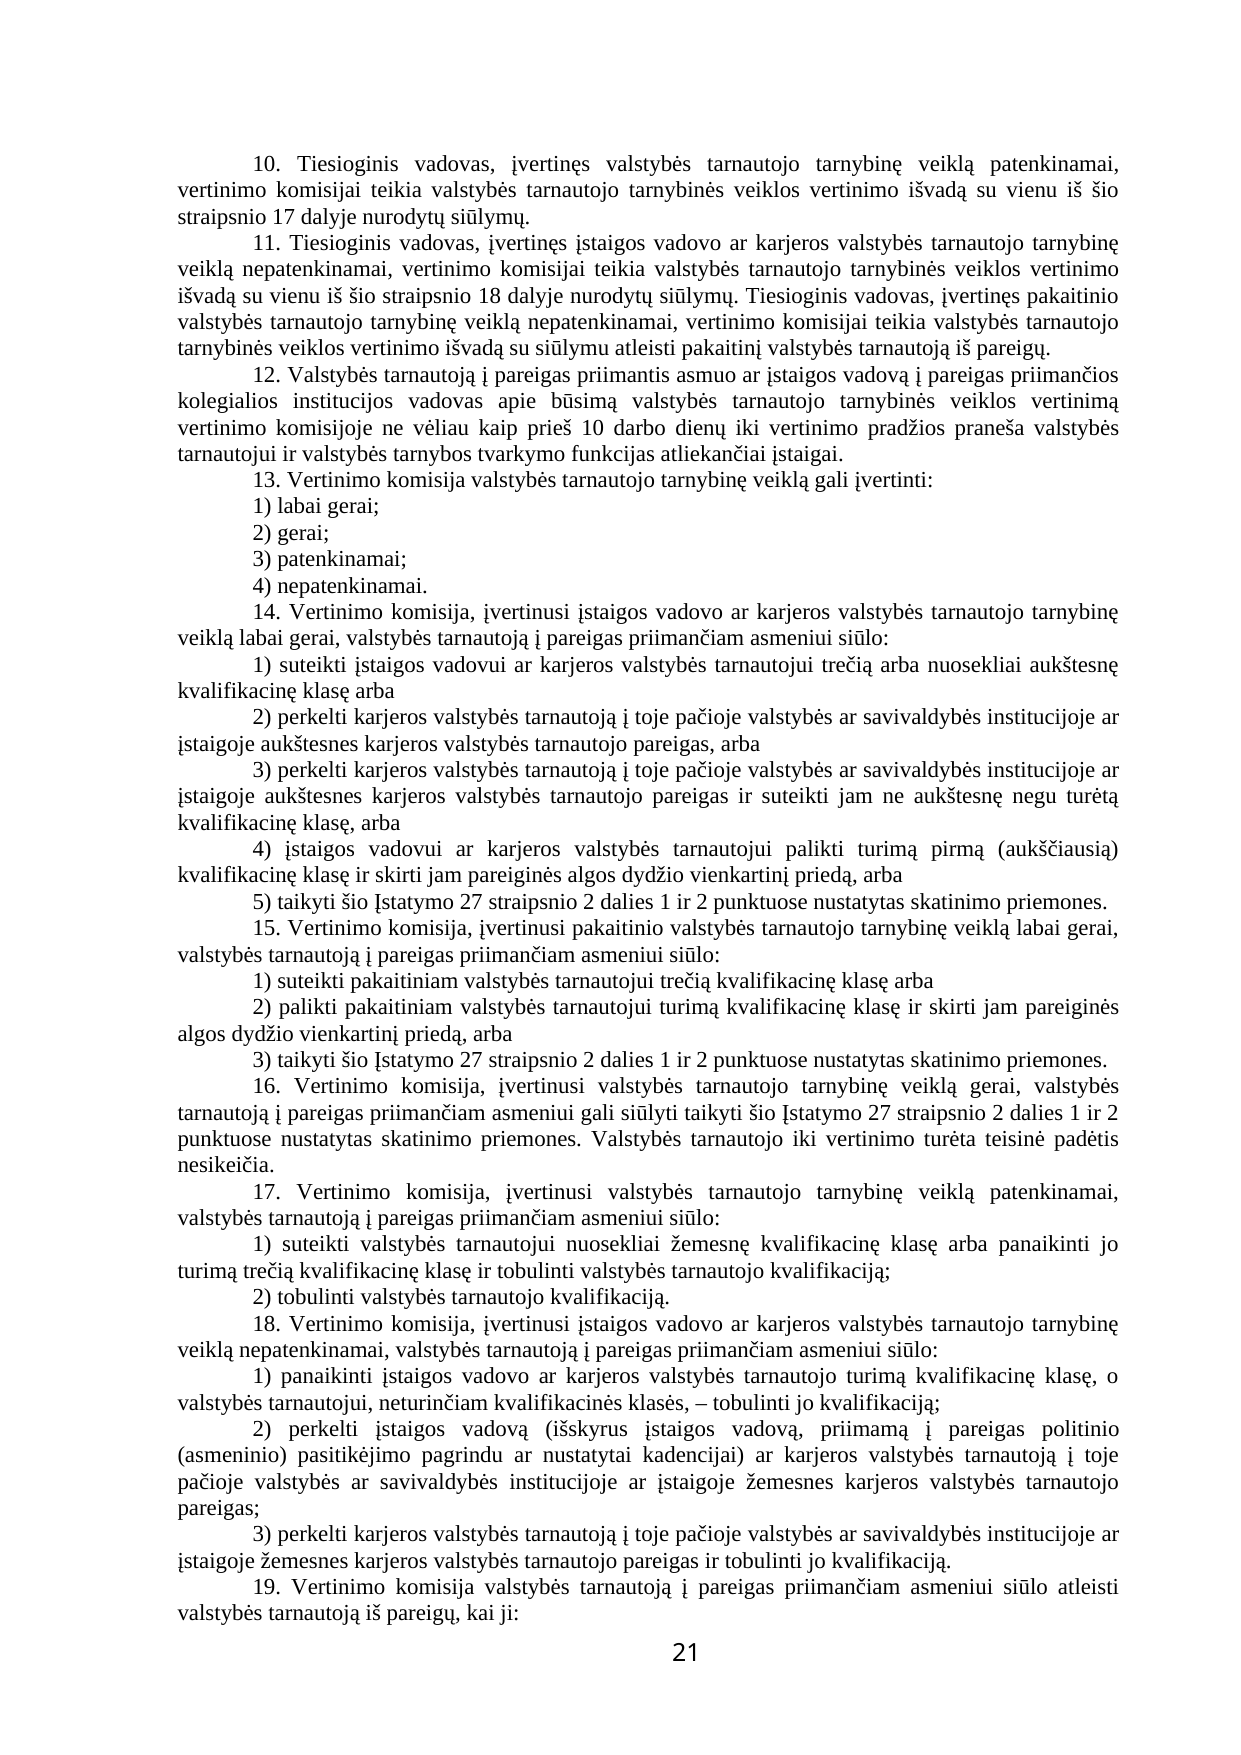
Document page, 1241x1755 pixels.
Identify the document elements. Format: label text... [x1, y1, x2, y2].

text 3) taikyti šio Įstatymo 27 straipsnio 2 dalies 1 ir 2 punktuose nustatytas skatinimo priemones. [177, 1046, 1120, 1072]
text 1) suteikti pakaitiniam valstybės tarnautojui trečią kvalifikacinę klasę arba [177, 967, 1120, 993]
text 3) perkelti karjeros valstybės tarnautoją į toje pačioje valstybės ar savivaldybės institucijoje ar įstaigoje žemesnes karjeros valstybės tarnautojo pareigas ir tobulinti jo kvalifikaciją. [177, 1520, 1120, 1573]
text 3) perkelti karjeros valstybės tarnautoją į toje pačioje valstybės ar savivaldybės institucijoje ar įstaigoje aukštesnes karjeros valstybės tarnautojo pareigas ir suteikti jam ne aukštesnę negu turėtą kvalifikacinę klasę, arba [177, 756, 1120, 835]
text 13. Vertinimo komisija valstybės tarnautojo tarnybinę veiklą gali įvertinti: [177, 466, 1120, 493]
text 1) suteikti įstaigos vadovui ar karjeros valstybės tarnautojui trečią arba nuosekliai aukštesnę kvalifikacinę klasę arba [177, 651, 1120, 703]
text 17. Vertinimo komisija, įvertinusi valstybės tarnautojo tarnybinę veiklą patenkinamai, valstybės tarnautoją į pareigas priimančiam asmeniui siūlo: [177, 1178, 1120, 1231]
text 16. Vertinimo komisija, įvertinusi valstybės tarnautojo tarnybinę veiklą gerai, valstybės tarnautoją į pareigas priimančiam asmeniui gali siūlyti taikyti šio Įstatymo 27 straipsnio 2 dalies 1 ir 2 punktuose nustatytas skatinimo priemones. Valstybės tarnautojo iki vertinimo turėta teisinė padėtis nesikeičia. [177, 1072, 1120, 1178]
text 2) gerai; [177, 519, 1120, 545]
text 5) taikyti šio Įstatymo 27 straipsnio 2 dalies 1 ir 2 punktuose nustatytas skatinimo priemones. [177, 888, 1120, 914]
text 14. Vertinimo komisija, įvertinusi įstaigos vadovo ar karjeros valstybės tarnautojo tarnybinę veiklą labai gerai, valstybės tarnautoją į pareigas priimančiam asmeniui siūlo: [177, 598, 1120, 651]
text 15. Vertinimo komisija, įvertinusi pakaitinio valstybės tarnautojo tarnybinę veiklą labai gerai, valstybės tarnautoją į pareigas priimančiam asmeniui siūlo: [177, 914, 1120, 967]
text 4) nepatenkinamai. [177, 572, 1120, 598]
text 2) tobulinti valstybės tarnautojo kvalifikaciją. [177, 1283, 1120, 1309]
text 3) patenkinamai; [177, 545, 1120, 572]
text 1) panaikinti įstaigos vadovo ar karjeros valstybės tarnautojo turimą kvalifikacinę klasę, o valstybės tarnautojui, neturinčiam kvalifikacinės klasės, – tobulinti jo kvalifikaciją; [177, 1362, 1120, 1415]
text 2) palikti pakaitiniam valstybės tarnautojui turimą kvalifikacinę klasę ir skirti jam pareiginės algos dydžio vienkartinį priedą, arba [177, 993, 1120, 1046]
text 10. Tiesioginis vadovas, įvertinęs valstybės tarnautojo tarnybinę veiklą patenkinamai, vertinimo komisijai teikia valstybės tarnautojo tarnybinės veiklos vertinimo išvadą su vienu iš šio straipsnio 17 dalyje nurodytų siūlymų. [177, 150, 1120, 229]
text 1) suteikti valstybės tarnautojui nuosekliai žemesnę kvalifikacinę klasę arba panaikinti jo turimą trečią kvalifikacinę klasę ir tobulinti valstybės tarnautojo kvalifikaciją; [177, 1231, 1120, 1283]
text 1) labai gerai; [177, 493, 1120, 519]
text 19. Vertinimo komisija valstybės tarnautoją į pareigas priimančiam asmeniui siūlo atleisti valstybės tarnautoją iš pareigų, kai ji: [177, 1573, 1120, 1626]
text 11. Tiesioginis vadovas, įvertinęs įstaigos vadovo ar karjeros valstybės tarnautojo tarnybinę veiklą nepatenkinamai, vertinimo komisijai teikia valstybės tarnautojo tarnybinės veiklos vertinimo išvadą su vienu iš šio straipsnio 18 dalyje nurodytų siūlymų. Tiesioginis vadovas, įvertinęs pakaitinio valstybės tarnautojo tarnybinę veiklą nepatenkinamai, vertinimo komisijai teikia valstybės tarnautojo tarnybinės veiklos vertinimo išvadą su siūlymu atleisti pakaitinį valstybės tarnautoją iš pareigų. [177, 229, 1120, 361]
text 4) įstaigos vadovui ar karjeros valstybės tarnautojui palikti turimą pirmą (aukščiausią) kvalifikacinę klasę ir skirti jam pareiginės algos dydžio vienkartinį priedą, arba [177, 835, 1120, 888]
text 18. Vertinimo komisija, įvertinusi įstaigos vadovo ar karjeros valstybės tarnautojo tarnybinę veiklą nepatenkinamai, valstybės tarnautoją į pareigas priimančiam asmeniui siūlo: [177, 1309, 1120, 1362]
text 2) perkelti įstaigos vadovą (išskyrus įstaigos vadovą, priimamą į pareigas politinio (asmeninio) pasitikėjimo pagrindu ar nustatytai kadencijai) ar karjeros valstybės tarnautoją į toje pačioje valstybės ar savivaldybės institucijoje ar įstaigoje žemesnes karjeros valstybės tarnautojo pareigas; [177, 1415, 1120, 1520]
text 2) perkelti karjeros valstybės tarnautoją į toje pačioje valstybės ar savivaldybės institucijoje ar įstaigoje aukštesnes karjeros valstybės tarnautojo pareigas, arba [177, 703, 1120, 756]
text 12. Valstybės tarnautoją į pareigas priimantis asmuo ar įstaigos vadovą į pareigas priimančios kolegialios institucijos vadovas apie būsimą valstybės tarnautojo tarnybinės veiklos vertinimą vertinimo komisijoje ne vėliau kaip prieš 10 darbo dienų iki vertinimo pradžios praneša valstybės tarnautojui ir valstybės tarnybos tvarkymo funkcijas atliekančiai įstaigai. [177, 361, 1120, 466]
